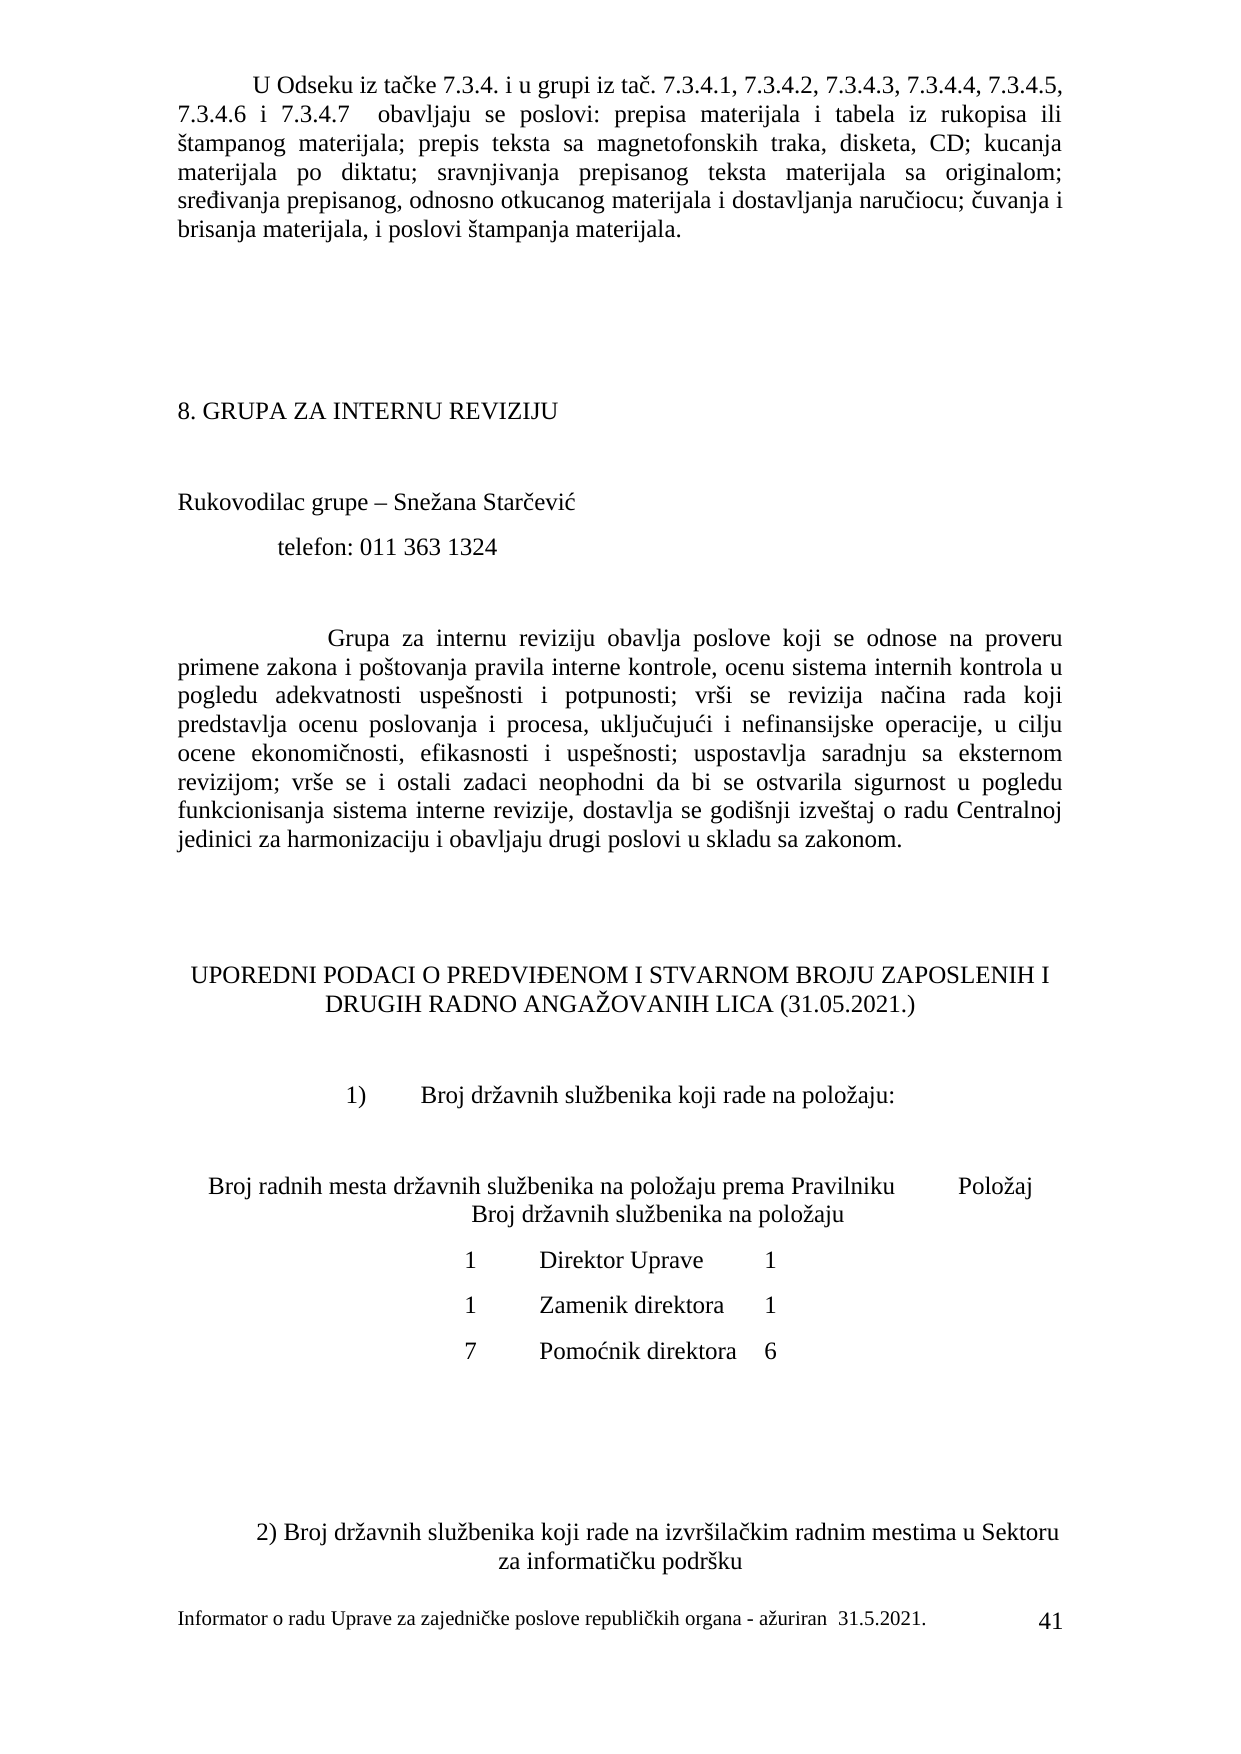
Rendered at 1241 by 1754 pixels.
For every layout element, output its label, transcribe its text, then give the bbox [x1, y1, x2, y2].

text Rukovodilac grupe – Snežana Starčević [177, 487, 1063, 515]
text Broj radnih mesta državnih službenika na položaju prema Pravilniku Položaj Broj državnih službenika na položaju [177, 1171, 1063, 1228]
text U Odseku iz tačke 7.3.4. i u grupi iz tač. 7.3.4.1, 7.3.4.2, 7.3.4.3, 7.3.4.4, 7.3.4.5, 7.3.4.6 i 7.3.4.7 obavljaju se poslovi: prepisa materijala i tabela iz rukopisa ili štampanog materijala; prepis teksta sa magnetofonskih traka, disketa, CD; kucanja materijala po diktatu; sravnjivanja prepisanog teksta materijala sa originalom; sređivanja prepisanog, odnosno otkucanog materijala i dostavljanja naručiocu; čuvanja i brisanja materijala, i poslovi štampanja materijala. [177, 70, 1063, 243]
text 2) Broj državnih službenika koji rade na izvršilačkim radnim mestima u Sektoru za informatičku podršku [177, 1517, 1063, 1575]
text 1 Direktor Uprave 1 [177, 1245, 1063, 1274]
text 1 Zamenik direktora 1 [177, 1290, 1063, 1319]
text telefon: 011 363 1324 [177, 532, 1063, 561]
text Grupa za internu reviziju obavlja poslove koji se odnose na proveru primene zakona i poštovanja pravila interne kontrole, ocenu sistema internih kontrola u pogledu adekvatnosti uspešnosti i potpunosti; vrši se revizija načina rada koji predstavlja ocenu poslovanja i procesa, uključujući i nefinansijske operacije, u cilju ocene ekonomičnosti, efikasnosti i uspešnosti; uspostavlja saradnju sa eksternom revizijom; vrše se i ostali zadaci neophodni da bi se ostvarila sigurnost u pogledu funkcionisanja sistema interne revizije, dostavlja se godišnji izveštaj o radu Centralnoj jedinici za harmonizaciju i obavljaju drugi poslovi u skladu sa zakonom. [177, 623, 1063, 853]
text 8. GRUPA ZA INTERNU REVIZIJU [177, 396, 1063, 424]
text 7 Pomoćnik direktora 6 [177, 1336, 1063, 1364]
text 1) Broj državnih službenika koji rade na položaju: [177, 1080, 1063, 1109]
text UPOREDNI PODACI O PREDVIĐENOM I STVARNOM BROJU ZAPOSLENIH I DRUGIH RADNO ANGAŽOVANIH LICA (31.05.2021.) [177, 960, 1063, 1018]
